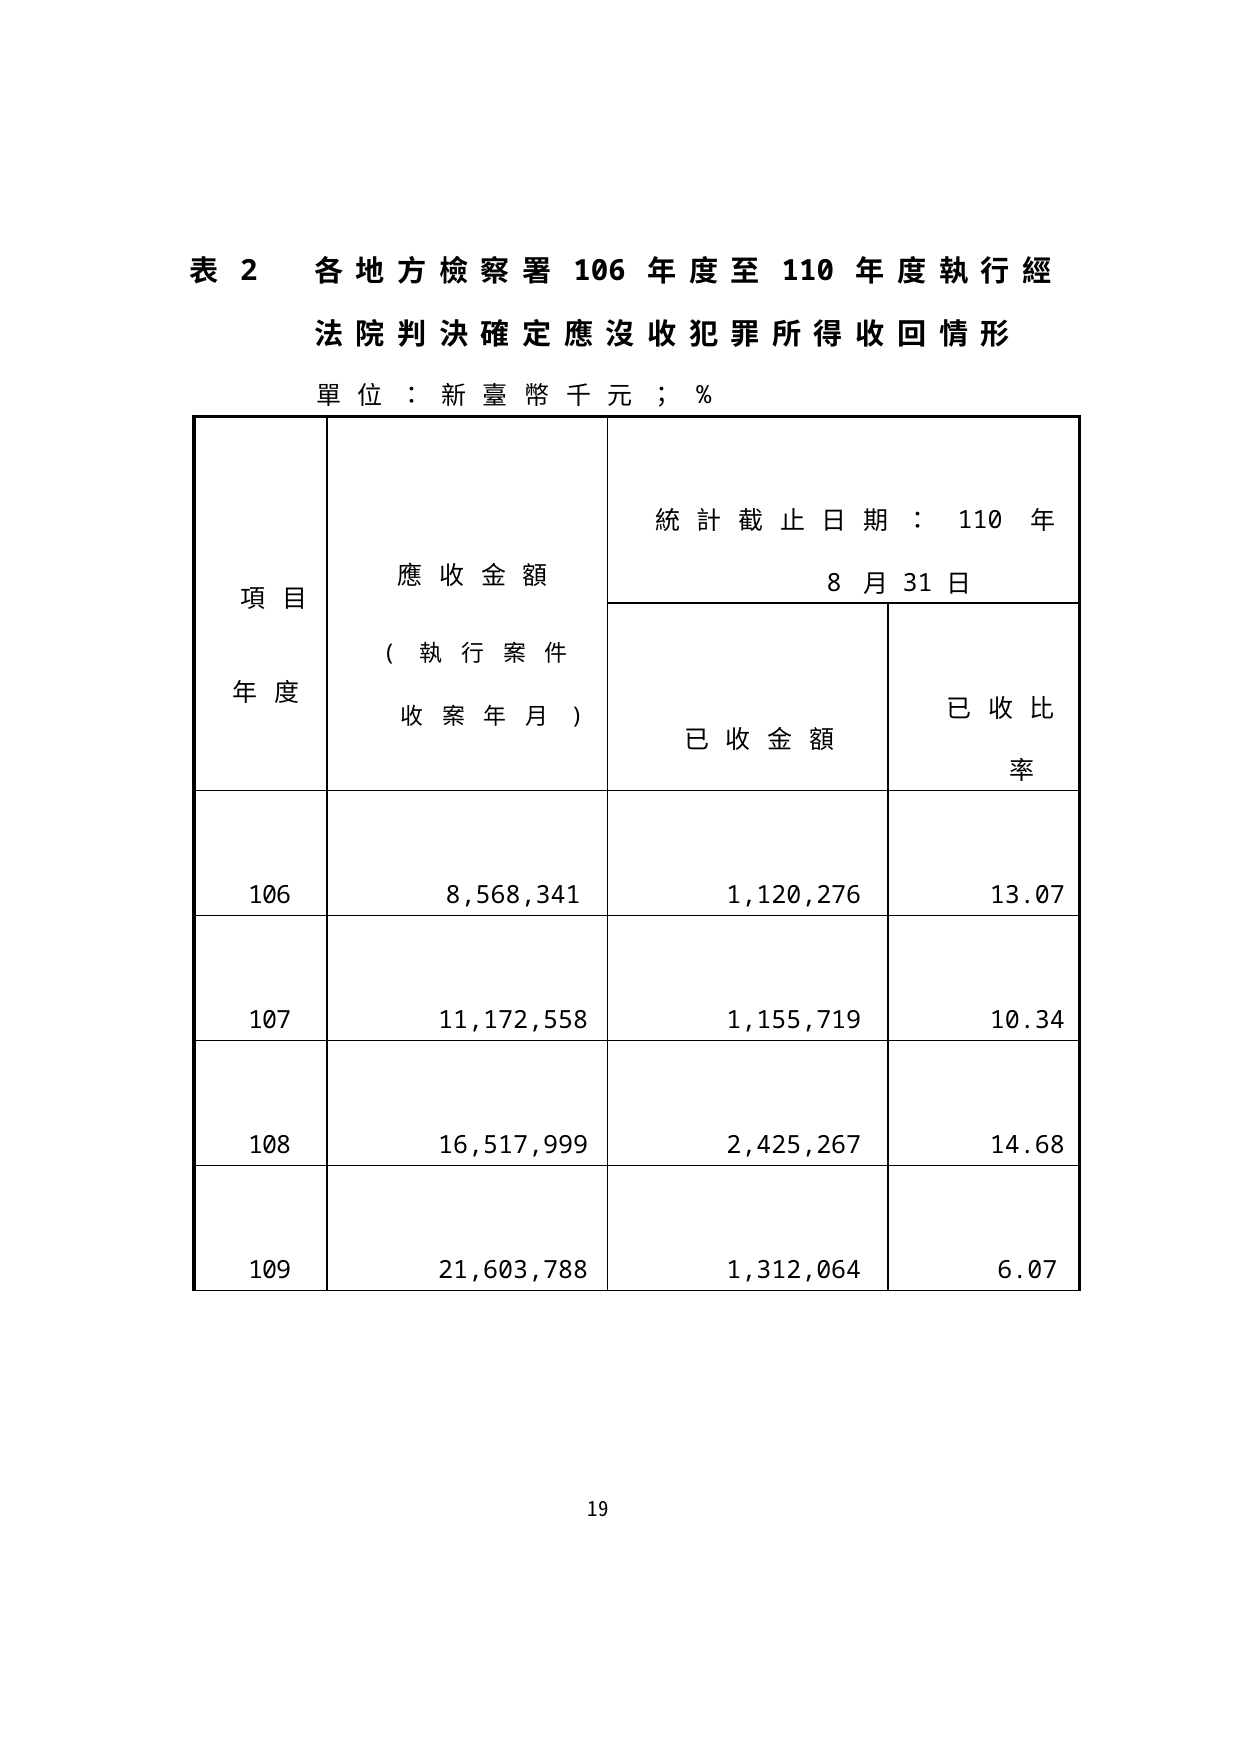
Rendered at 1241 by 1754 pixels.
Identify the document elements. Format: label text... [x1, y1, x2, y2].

table_cell 已收金額 [608, 604, 887, 790]
table_cell 10.34 [889, 916, 1078, 1040]
table_cell 8,568,341 [328, 791, 607, 915]
table_cell 109 [196, 1166, 326, 1290]
text 表2 各地方檢察署106年度至110年度執行經法院判決確定應沒收犯罪所得收回情形 單位：新臺幣千元；% [183, 227, 1058, 415]
table_cell 108 [196, 1041, 326, 1165]
table_cell 1,312,064 [608, 1166, 887, 1290]
table_cell 1,120,276 [608, 791, 887, 915]
table_cell 1,155,719 [608, 916, 887, 1040]
table_header 項目 年度 [196, 418, 326, 790]
table_cell 6.07 [889, 1166, 1078, 1290]
table_cell 2,425,267 [608, 1041, 887, 1165]
table_cell 14.68 [889, 1041, 1078, 1165]
table_cell 已收比率 [889, 604, 1078, 790]
table_header 應收金額 (執行案件收案年月) [328, 418, 607, 790]
table_header 統計截止日期：110年8月31日 [608, 418, 1078, 602]
table_cell 11,172,558 [328, 916, 607, 1040]
table_cell 21,603,788 [328, 1166, 607, 1290]
table_cell 16,517,999 [328, 1041, 607, 1165]
table_cell 107 [196, 916, 326, 1040]
table_cell 106 [196, 791, 326, 915]
table_cell 13.07 [889, 791, 1078, 915]
